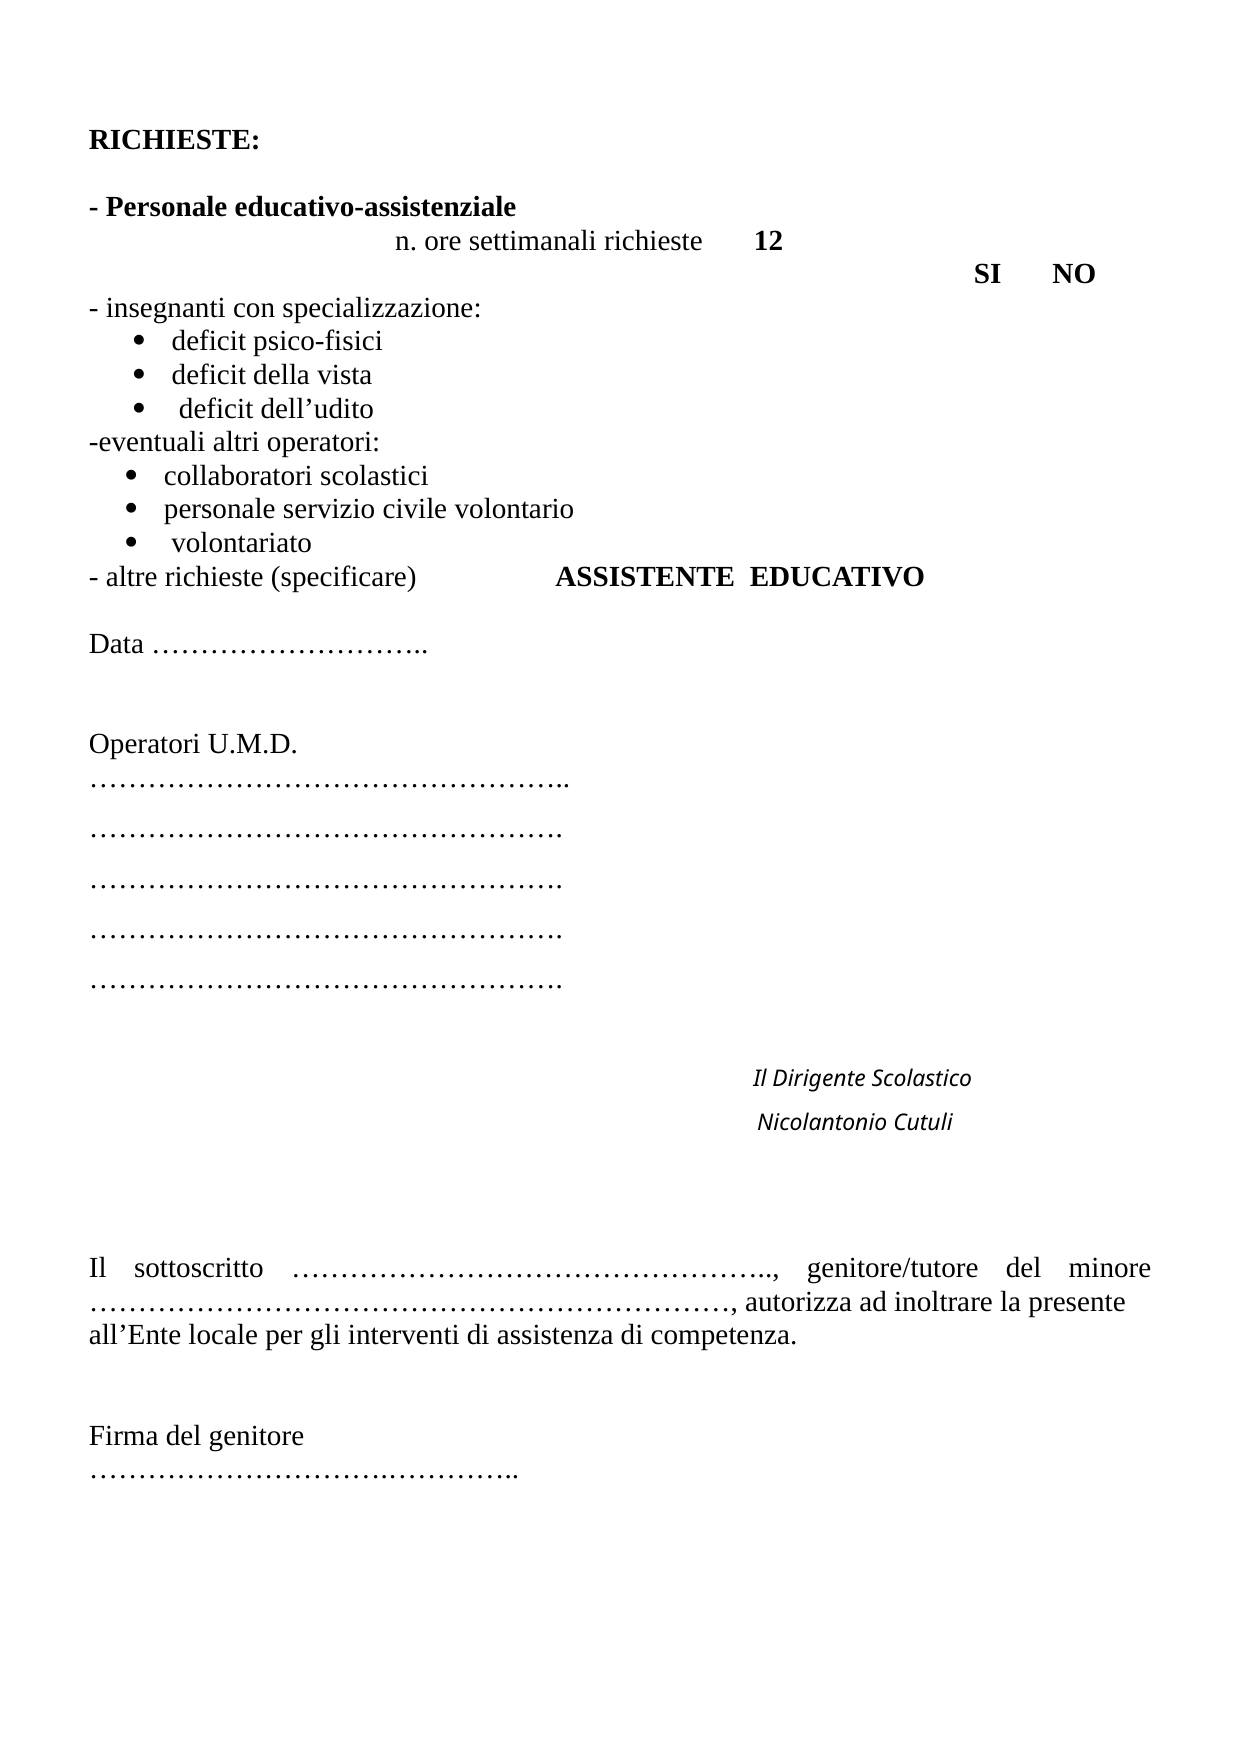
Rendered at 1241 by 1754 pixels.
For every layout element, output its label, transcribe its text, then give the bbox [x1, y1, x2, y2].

text ………………………………………….. [89, 760, 1152, 794]
text …………………………………………. [89, 861, 1152, 894]
list deficit dell’udito [134, 391, 1152, 424]
text …………………………………………. [89, 911, 1152, 944]
text Nicolantonio Cutuli [620, 1106, 1152, 1137]
text all’Ente locale per gli interventi di assistenza di competenza. [89, 1317, 1152, 1351]
text Operatori U.M.D. [89, 727, 1152, 760]
text RICHIESTE: [89, 122, 1152, 156]
text SI NO [89, 256, 1152, 290]
text Data ……………………….. [89, 626, 1152, 659]
text Firma del genitore [89, 1418, 1152, 1451]
text n. ore settimanali richieste 12 [89, 223, 1152, 256]
text - insegnanti con specializzazione: [89, 290, 1152, 323]
text …………………………………………. [89, 810, 1152, 844]
text - Personale educativo-assistenziale [89, 189, 1152, 223]
list personale servizio civile volontario [126, 492, 1152, 525]
list deficit della vista [134, 357, 1152, 391]
list deficit psico-fisici [134, 323, 1152, 357]
text …………………………………………. [89, 961, 1152, 995]
list volontariato [126, 525, 1152, 559]
text Il Dirigente Scolastico [753, 1062, 1152, 1093]
text - altre richieste (specificare) ASSISTENTE EDUCATIVO [89, 559, 1152, 592]
text ………………………….………….. [89, 1451, 1152, 1485]
text Il sottoscritto ………………………………………….., genitore/tutore del minore …………………………………………………………, autorizza ad inoltrare la presente [89, 1250, 1152, 1317]
list collaboratori scolastici [126, 458, 1152, 492]
text -eventuali altri operatori: [89, 424, 1152, 458]
